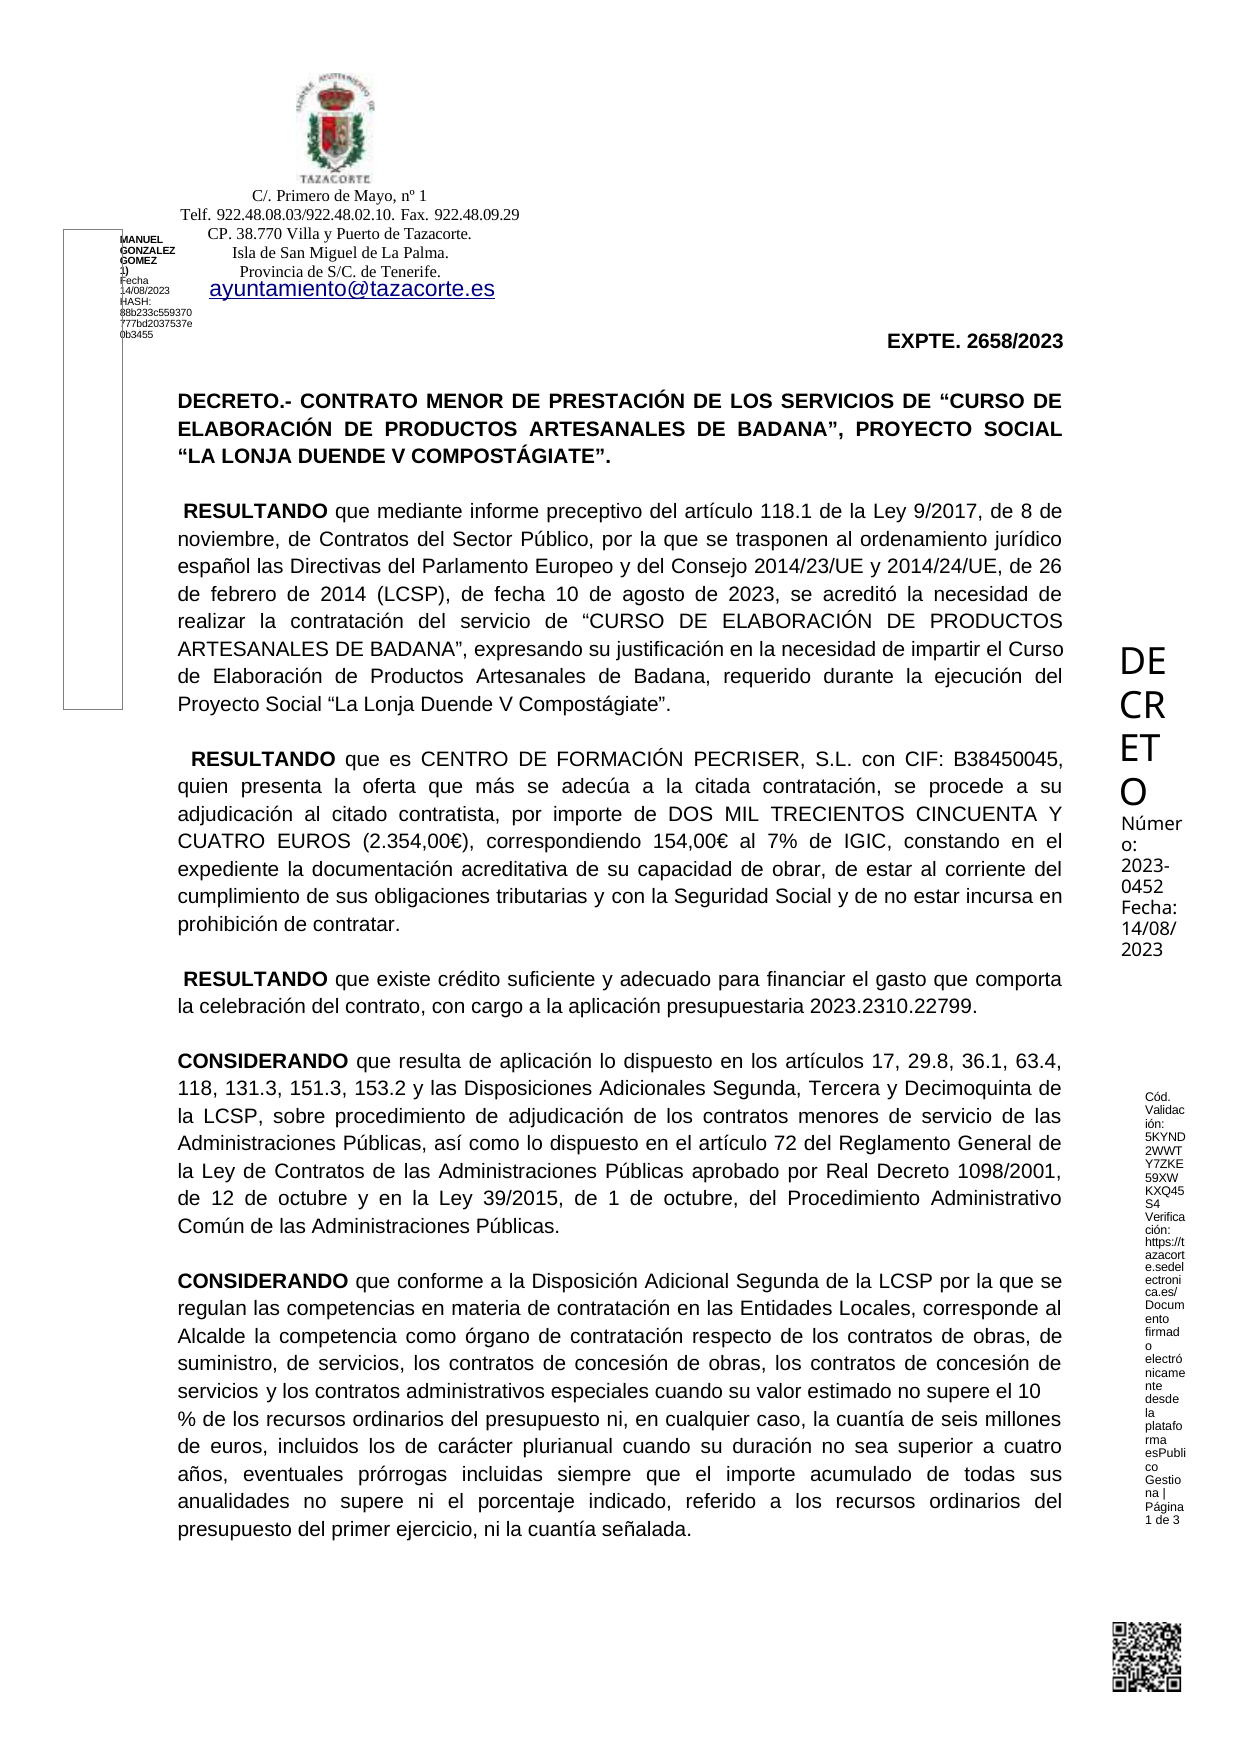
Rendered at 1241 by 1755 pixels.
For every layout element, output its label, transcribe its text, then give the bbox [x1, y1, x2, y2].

text Cód. Validación: 5KYND2WWTY7ZKE59XWKXQ45S4 [1145, 1091, 1186, 1212]
text DECRETO [1119, 640, 1185, 814]
text EXPTE. 2658/2023 [123, 329, 1063, 353]
text Documento firmado electrónicamente desde la plataforma esPublico Gestiona | Página 1 de 3 [1145, 1299, 1186, 1527]
text DECRETO.- CONTRATO MENOR DE PRESTACIÓN DE LOS SERVICIOS DE “CURSO DE ELABORACIÓN DE PRODUCTOS ARTESANALES DE BADANA”, PROYECTO SOCIAL “LA LONJA DUENDE V COMPOSTÁGIATE”. [177, 389, 1063, 468]
text Número: 2023-0452 Fecha: 14/08/2023 [1121, 814, 1185, 961]
text RESULTANDO que es CENTRO DE FORMACIÓN PECRISER, S.L. con CIF: B38450045, [58, 746, 1064, 770]
text CONSIDERANDO que conforme a la Disposición Adicional Segunda de la LCSP por la que se regulan las competencias en materia de contratación en las Entidades Locales, corresponde al Alcalde la competencia como órgano de contratación respecto de los contratos de obras, de suministro, de servicios, los contratos de concesión de obras, los contratos de concesión de servicios y los contratos administrativos especiales cuando su valor estimado no supere el 10 [177, 1269, 1063, 1403]
text RESULTANDO que existe crédito suficiente y adecuado para financiar el gasto que comporta la celebración del contrato, con cargo a la aplicación presupuestaria 2023.2310.22799. [177, 967, 1063, 1018]
text CONSIDERANDO que resulta de aplicación lo dispuesto en los artículos 17, 29.8, 36.1, 63.4, 118, 131.3, 151.3, 153.2 y las Disposiciones Adicionales Segunda, Tercera y Decimoquinta de la LCSP, sobre procedimiento de adjudicación de los contratos menores de servicio de las Administraciones Públicas, así como lo dispuesto en el artículo 72 del Reglamento General de la Ley de Contratos de las Administraciones Públicas aprobado por Real Decreto 1098/2001, de 12 de octubre y en la Ley 39/2015, de 1 de octubre, del Procedimiento Administrativo Común de las Administraciones Públicas. [177, 1049, 1063, 1238]
text % de los recursos ordinarios del presupuesto ni, en cualquier caso, la cuantía de seis millones de euros, incluidos los de carácter plurianual cuando su duración no sea superior a cuatro años, eventuales prórrogas incluidas siempre que el importe acumulado de todas sus anualidades no supere ni el porcentaje indicado, referido a los recursos ordinarios del presupuesto del primer ejercicio, ni la cuantía señalada. [177, 1406, 1063, 1540]
text RESULTANDO que mediante informe preceptivo del artículo 118.1 de la Ley 9/2017, de 8 de noviembre, de Contratos del Sector Público, por la que se trasponen al ordenamiento jurídico español las Directivas del Parlamento Europeo y del Consejo 2014/23/UE y 2014/24/UE, de 26 de febrero de 2014 (LCSP), de fecha 10 de agosto de 2023, se acreditó la necesidad de realizar la contratación del servicio de “CURSO DE ELABORACIÓN DE PRODUCTOS ARTESANALES DE BADANA”, expresando su justificación en la necesidad de impartir el Curso de Elaboración de Productos Artesanales de Badana, requerido durante la ejecución del Proyecto Social “La Lonja Duende V Compostágiate”. [177, 499, 1064, 715]
text quien presenta la oferta que más se adecúa a la citada contratación, se procede a su adjudicación al citado contratista, por importe de DOS MIL TRECIENTOS CINCUENTA Y CUATRO EUROS (2.354,00€), correspondiendo 154,00€ al 7% de IGIC, constando en el expediente la documentación acreditativa de su capacidad de obrar, de estar al corriente del cumplimiento de sus obligaciones tributarias y con la Seguridad Social y de no estar incursa en prohibición de contratar. [177, 774, 1064, 936]
text Verificación: https://tazacorte.sedelectronica.es/ [1145, 1212, 1186, 1299]
